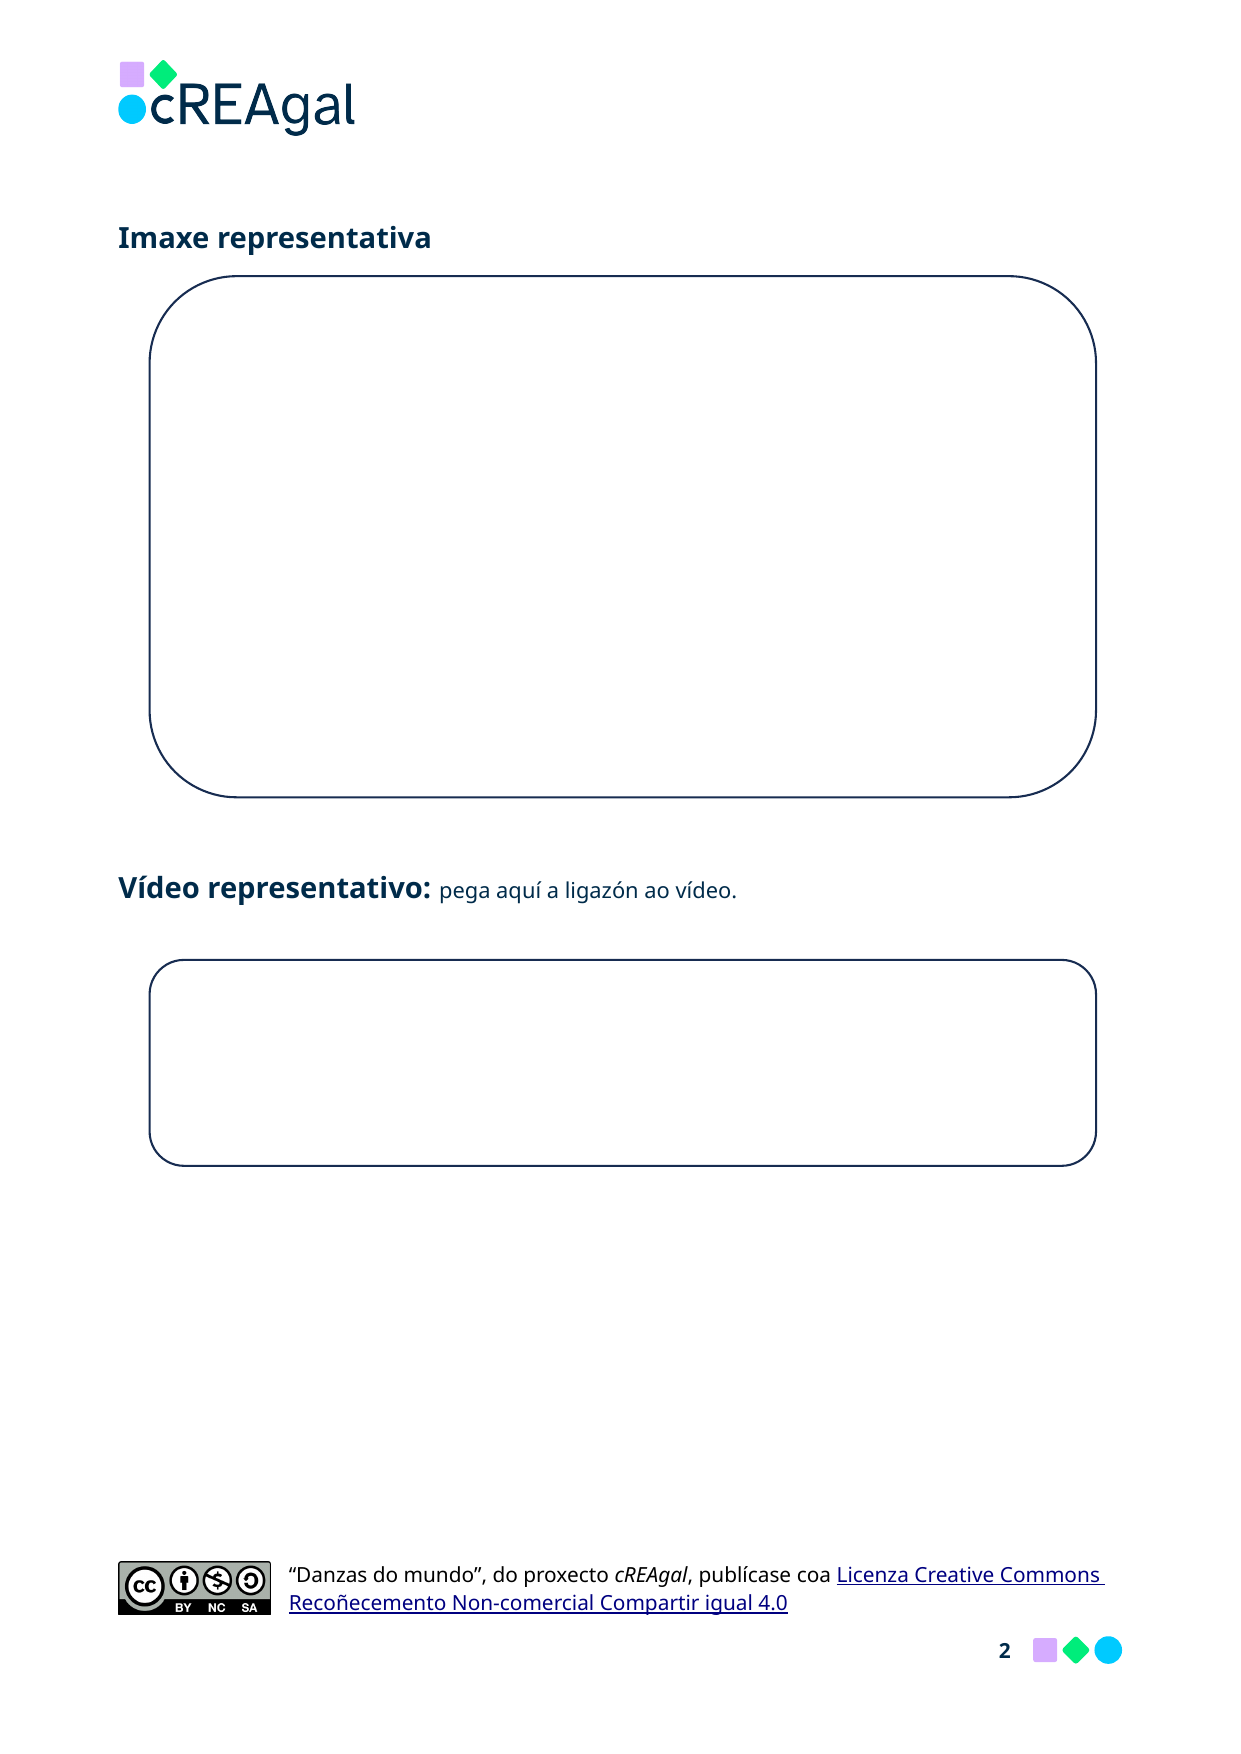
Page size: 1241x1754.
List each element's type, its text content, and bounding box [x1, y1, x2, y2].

text Vídeo representativo: pega aquí a ligazón ao vídeo. [118, 867, 1122, 907]
picture [118, 1561, 271, 1615]
text “Danzas do mundo”, do proxecto cREAgal, publícase coa Licenza Creative Commons Recoñecemento Non-comercial Compartir igual 4.0 [118, 1560, 1122, 1617]
text Imaxe representativa [118, 217, 1122, 257]
picture [118, 60, 355, 136]
